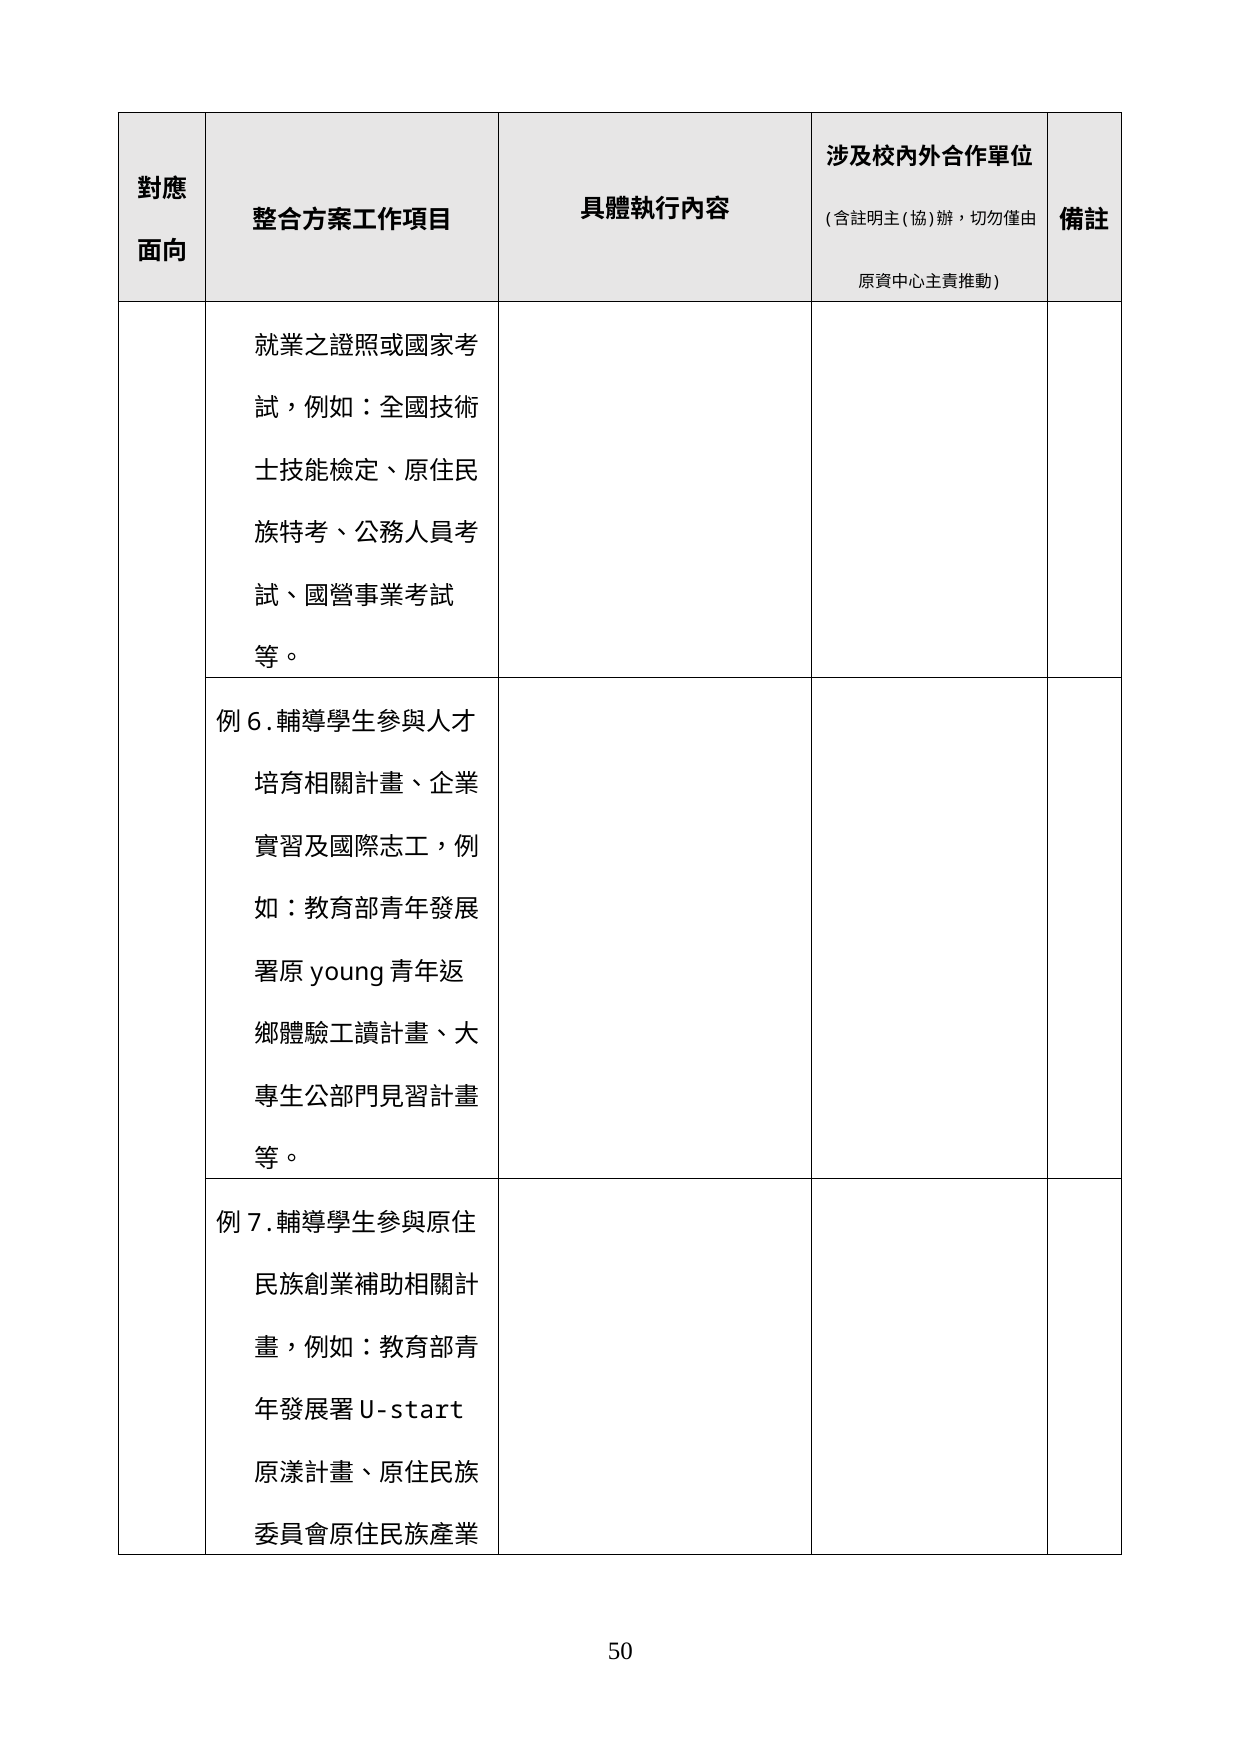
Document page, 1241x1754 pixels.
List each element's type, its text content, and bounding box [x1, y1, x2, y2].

table_cell [812, 302, 1047, 677]
table_cell [1048, 678, 1121, 1178]
table_cell 例7.輔導學生參與原住民族創業補助相關計畫，例如：教育部青年發展署U-start原漾計畫、原住民族委員會原住民族產業 [206, 1179, 498, 1554]
table_header 整合方案工作項目 [206, 113, 498, 301]
table_cell [499, 678, 811, 1178]
table_cell [499, 302, 811, 677]
table_cell [1048, 302, 1121, 677]
table_header 對應面向 [119, 113, 205, 301]
table_cell [812, 678, 1047, 1178]
table_header 涉及校內外合作單位 (含註明主(協)辦，切勿僅由原資中心主責推動) [812, 113, 1047, 301]
table_cell [499, 1179, 811, 1554]
table_cell [812, 1179, 1047, 1554]
table_cell [119, 302, 205, 1554]
table_cell 例6.輔導學生參與人才培育相關計畫、企業實習及國際志工，例如：教育部青年發展署原young青年返鄉體驗工讀計畫、大專生公部門見習計畫等。 [206, 678, 498, 1178]
table_header 備註 [1048, 113, 1121, 301]
table_cell 就業之證照或國家考試，例如：全國技術士技能檢定、原住民族特考、公務人員考試、國營事業考試等。 [206, 302, 498, 677]
table_header 具體執行內容 [499, 113, 811, 301]
table_cell [1048, 1179, 1121, 1554]
